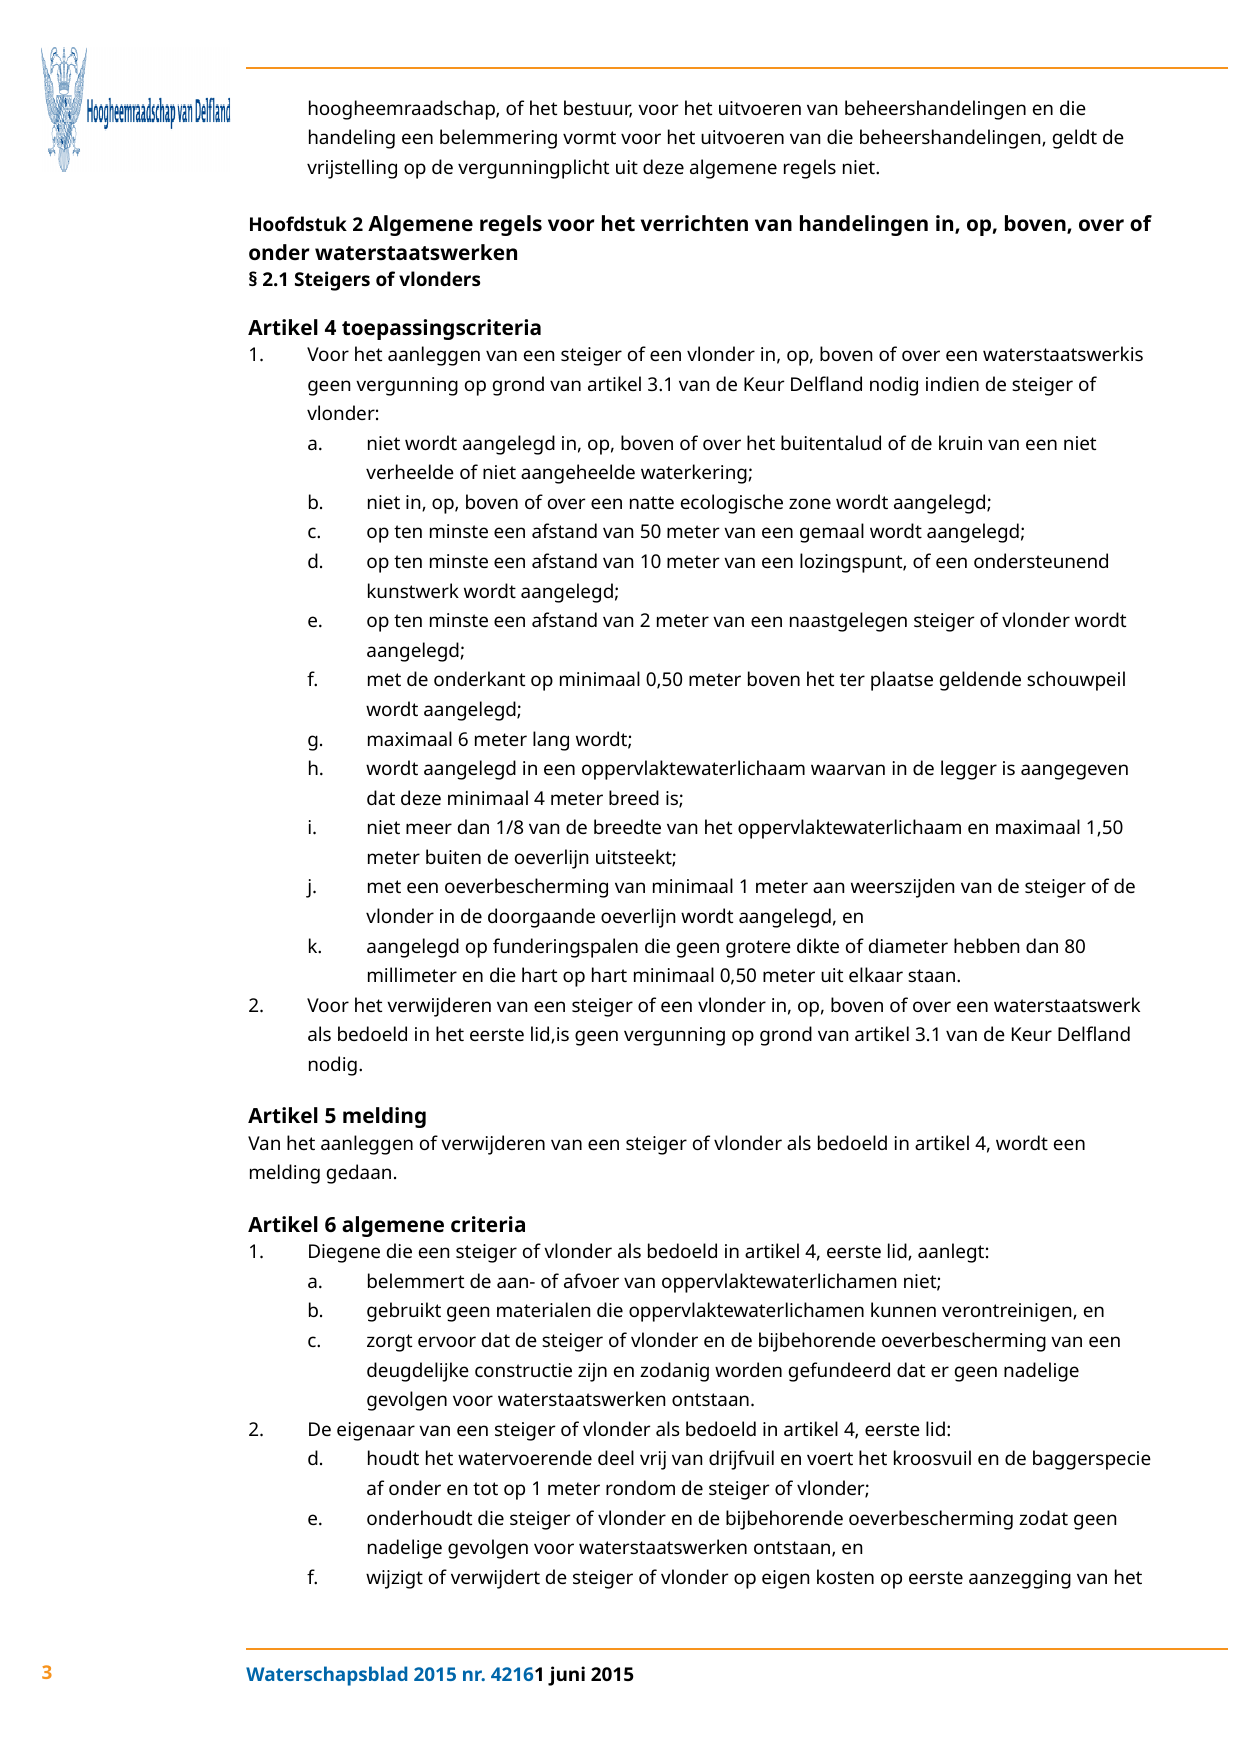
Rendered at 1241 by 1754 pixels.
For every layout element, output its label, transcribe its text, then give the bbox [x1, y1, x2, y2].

text § 2.1 Steigers of vlonders [248, 266, 1152, 292]
list belemmert de aan- of afvoer van oppervlaktewaterlichamen niet; [307, 1268, 1152, 1294]
list niet wordt aangelegd in, op, boven of over het buitentalud of de kruin van een niet verheelde of niet aangeheelde waterkering; [307, 430, 1152, 485]
text Artikel 4 toepassingscriteria [248, 313, 1152, 341]
list Voor het verwijderen van een steiger of een vlonder in, op, boven of over een waterstaatswerk als bedoeld in het eerste lid,is geen vergunning op grond van artikel 3.1 van de Keur Delfland nodig. [248, 992, 1152, 1077]
list op ten minste een afstand van 50 meter van een gemaal wordt aangelegd; [307, 519, 1152, 544]
text Artikel 5 melding [248, 1102, 1152, 1130]
text Hoofdstuk 2 Algemene regels voor het verrichten van handelingen in, op, boven, over of onder waterstaatswerken [248, 209, 1152, 266]
list aangelegd op funderingspalen die geen grotere dikte of diameter hebben dan 80 millimeter en die hart op hart minimaal 0,50 meter uit elkaar staan. [307, 933, 1152, 988]
picture [41, 47, 231, 172]
list Voor het aanleggen van een steiger of een vlonder in, op, boven of over een waterstaatswerkis geen vergunning op grond van artikel 3.1 van de Keur Delfland nodig indien de steiger of vlonder: [248, 341, 1152, 426]
list wijzigt of verwijdert de steiger of vlonder op eigen kosten op eerste aanzegging van het [307, 1564, 1152, 1589]
list houdt het watervoerende deel vrij van drijfvuil en voert het kroosvuil en de baggerspecie af onder en tot op 1 meter rondom de steiger of vlonder; [307, 1446, 1152, 1501]
list De eigenaar van een steiger of vlonder als bedoeld in artikel 4, eerste lid: [248, 1416, 1152, 1442]
list op ten minste een afstand van 10 meter van een lozingspunt, of een ondersteunend kunstwerk wordt aangelegd; [307, 548, 1152, 603]
list met een oeverbescherming van minimaal 1 meter aan weerszijden van de steiger of de vlonder in de doorgaande oeverlijn wordt aangelegd, en [307, 874, 1152, 929]
list Diegene die een steiger of vlonder als bedoeld in artikel 4, eerste lid, aanlegt: [248, 1238, 1152, 1264]
list onderhoudt die steiger of vlonder en de bijbehorende oeverbescherming zodat geen nadelige gevolgen voor waterstaatswerken ontstaan, en [307, 1505, 1152, 1560]
list op ten minste een afstand van 2 meter van een naastgelegen steiger of vlonder wordt aangelegd; [307, 607, 1152, 663]
list zorgt ervoor dat de steiger of vlonder en de bijbehorende oeverbescherming van een deugdelijke constructie zijn en zodanig worden gefundeerd dat er geen nadelige gevolgen voor waterstaatswerken ontstaan. [307, 1327, 1152, 1412]
text Van het aanleggen of verwijderen van een steiger of vlonder als bedoeld in artikel 4, wordt een melding gedaan. [248, 1130, 1152, 1185]
list gebruikt geen materialen die oppervlaktewaterlichamen kunnen verontreinigen, en [307, 1298, 1152, 1323]
list maximaal 6 meter lang wordt; [307, 726, 1152, 751]
list wordt aangelegd in een oppervlaktewaterlichaam waarvan in de legger is aangegeven dat deze minimaal 4 meter breed is; [307, 755, 1152, 811]
list hoogheemraadschap, of het bestuur, voor het uitvoeren van beheershandelingen en die handeling een belemmering vormt voor het uitvoeren van die beheershandelingen, geldt de vrijstelling op de vergunningplicht uit deze algemene regels niet. [248, 95, 1152, 180]
list niet meer dan 1/8 van de breedte van het oppervlaktewaterlichaam en maximaal 1,50 meter buiten de oeverlijn uitsteekt; [307, 814, 1152, 870]
list niet in, op, boven of over een natte ecologische zone wordt aangelegd; [307, 489, 1152, 515]
list met de onderkant op minimaal 0,50 meter boven het ter plaatse geldende schouwpeil wordt aangelegd; [307, 667, 1152, 722]
text Artikel 6 algemene criteria [248, 1210, 1152, 1238]
